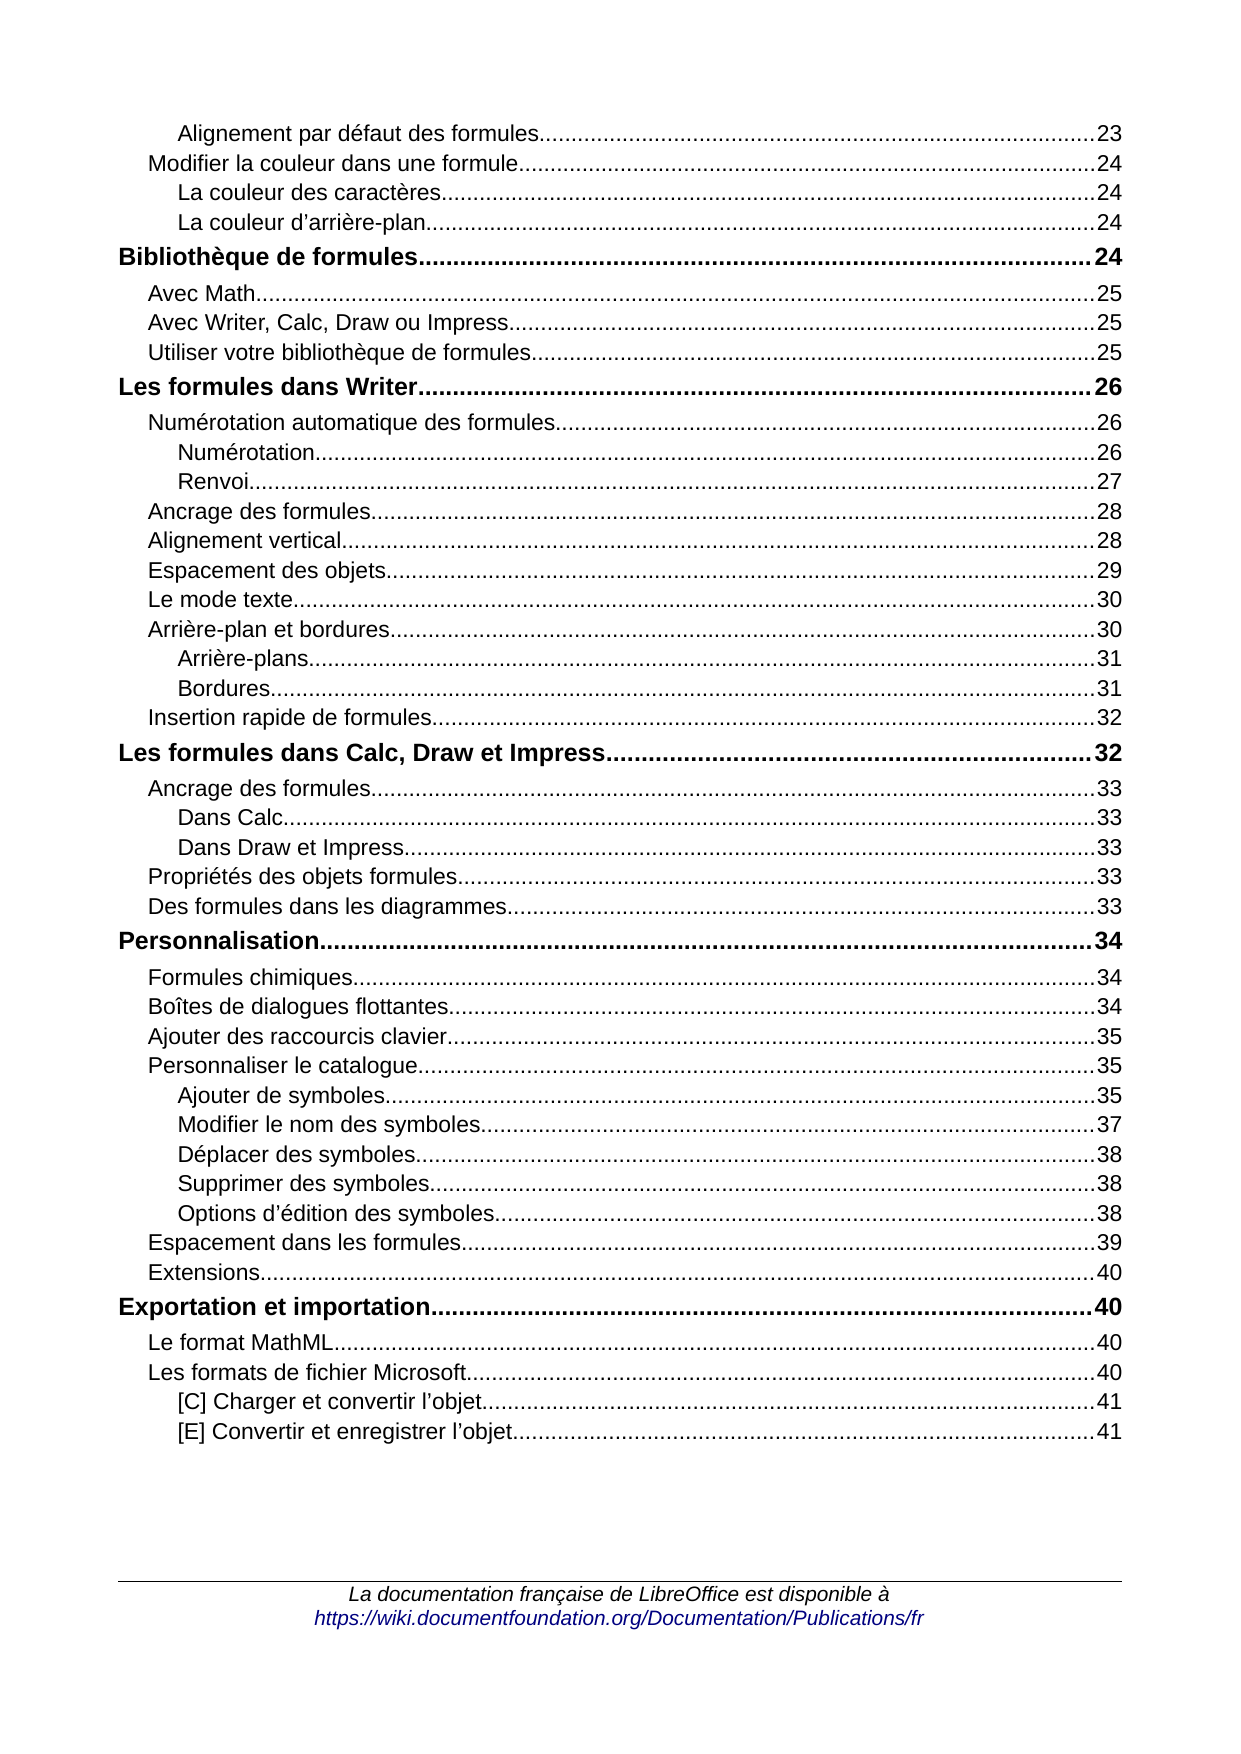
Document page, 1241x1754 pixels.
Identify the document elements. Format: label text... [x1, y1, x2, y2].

text Alignement vertical 28 [148, 525, 1122, 554]
text Ajouter de symboles 35 [177, 1079, 1122, 1109]
text Ajouter des raccourcis clavier 35 [148, 1021, 1122, 1050]
text Boîtes de dialogues flottantes 34 [148, 991, 1122, 1021]
text Les formats de fichier Microsoft 40 [148, 1357, 1122, 1386]
text Le format MathML 40 [148, 1327, 1122, 1357]
text Espacement des objets 29 [148, 554, 1122, 584]
text Numérotation 26 [177, 437, 1122, 466]
text Utiliser votre bibliothèque de formules 25 [148, 336, 1122, 366]
text Avec Writer, Calc, Draw ou Impress 25 [148, 307, 1122, 336]
text Personnaliser le catalogue 35 [148, 1050, 1122, 1079]
text Dans Calc 33 [177, 802, 1122, 832]
text Extensions 40 [148, 1256, 1122, 1286]
text Supprimer des symboles 38 [177, 1168, 1122, 1197]
text Déplacer des symboles 38 [177, 1138, 1122, 1168]
text Personnalisation 34 [118, 926, 1122, 956]
text Arrière-plans 31 [177, 643, 1122, 672]
text Alignement par défaut des formules 23 [177, 118, 1122, 148]
text Espacement dans les formules 39 [148, 1227, 1122, 1256]
text Le mode texte 30 [148, 584, 1122, 613]
text Avec Math 25 [148, 277, 1122, 307]
text Arrière-plan et bordures 30 [148, 613, 1122, 643]
text Bordures 31 [177, 672, 1122, 702]
text Insertion rapide de formules 32 [148, 702, 1122, 731]
text Numérotation automatique des formules 26 [148, 407, 1122, 437]
text Ancrage des formules 28 [148, 496, 1122, 525]
text Bibliothèque de formules 24 [118, 242, 1122, 271]
text Modifier la couleur dans une formule 24 [148, 148, 1122, 177]
text [E] Convertir et enregistrer l’objet 41 [177, 1416, 1122, 1445]
text Exportation et importation 40 [118, 1292, 1122, 1321]
text Dans Draw et Impress 33 [177, 832, 1122, 861]
text La couleur des caractères 24 [177, 177, 1122, 207]
text Propriétés des objets formules 33 [148, 861, 1122, 891]
text Des formules dans les diagrammes 33 [148, 891, 1122, 920]
text Modifier le nom des symboles 37 [177, 1109, 1122, 1138]
text Les formules dans Writer 26 [118, 372, 1122, 401]
text Les formules dans Calc, Draw et Impress 32 [118, 737, 1122, 767]
text Options d’édition des symboles 38 [177, 1197, 1122, 1227]
text Formules chimiques 34 [148, 962, 1122, 991]
text La couleur d’arrière-plan 24 [177, 207, 1122, 236]
text [C] Charger et convertir l’objet 41 [177, 1386, 1122, 1416]
text Renvoi 27 [177, 466, 1122, 496]
text Ancrage des formules 33 [148, 773, 1122, 802]
